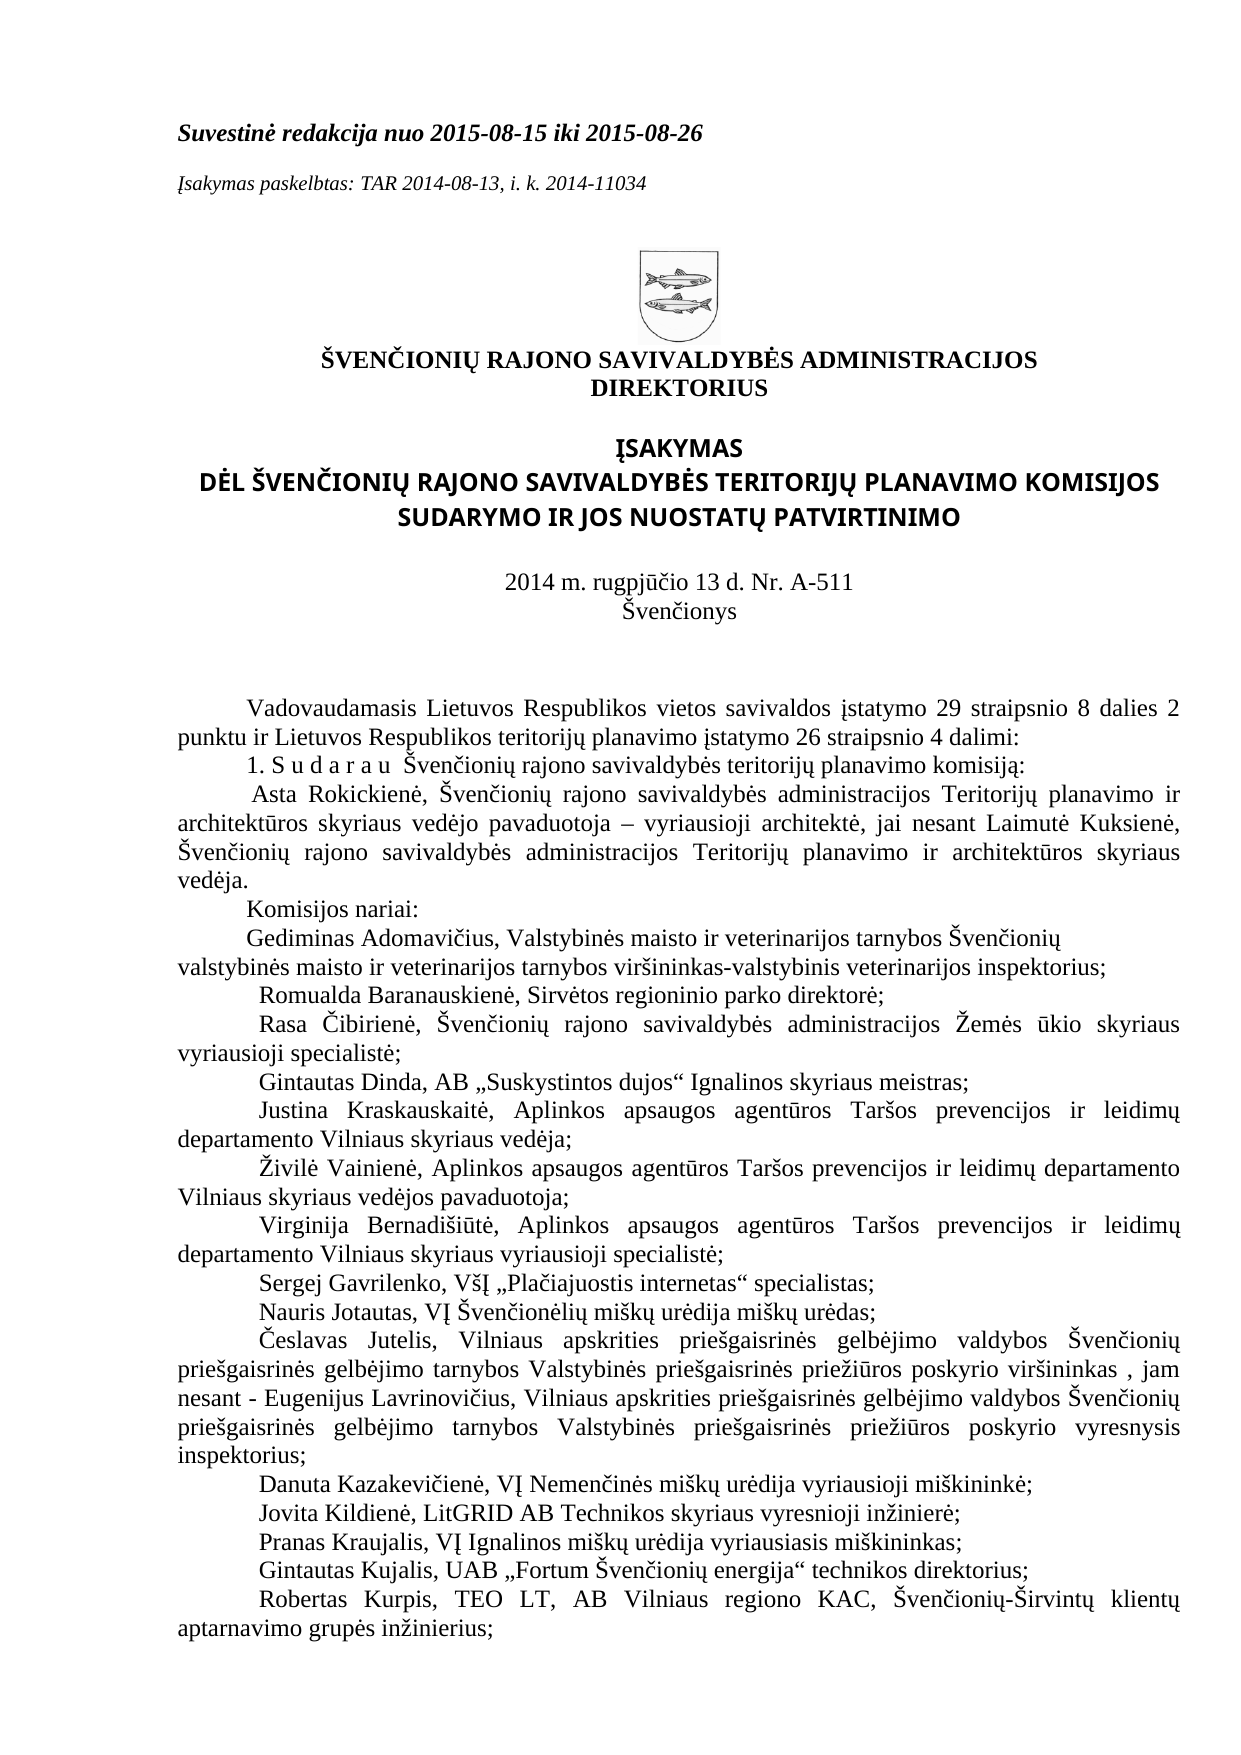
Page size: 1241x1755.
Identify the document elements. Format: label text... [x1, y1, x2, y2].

text DIREKTORIUS [177, 373, 1181, 402]
text Danuta Kazakevičienė, VĮ Nemenčinės miškų urėdija vyriausioji miškininkė; [177, 1469, 1181, 1498]
text Gintautas Dinda, AB „Suskystintos dujos“ Ignalinos skyriaus meistras; [177, 1067, 1181, 1095]
text Gediminas Adomavičius, Valstybinės maisto ir veterinarijos tarnybos Švenčionių [246, 923, 1181, 952]
text ŠVENČIONIŲ RAJONO SAVIVALDYBĖS ADMINISTRACIJOS [177, 345, 1181, 373]
text Nauris Jotautas, VĮ Švenčionėlių miškų urėdija miškų urėdas; [177, 1297, 1181, 1325]
text Sergej Gavrilenko, VšĮ „Plačiajuostis internetas“ specialistas; [177, 1268, 1181, 1297]
text 2014 m. rugpjūčio 13 d. Nr. A-511 [177, 567, 1181, 596]
text Įsakymas paskelbtas: TAR 2014-08-13, i. k. 2014-11034 [177, 171, 1181, 195]
text Asta Rokickienė, Švenčionių rajono savivaldybės administracijos Teritorijų planavimo ir architektūros skyriaus vedėjo pavaduotoja – vyriausioji architektė, jai nesant Laimutė Kuksienė, Švenčionių rajono savivaldybės administracijos Teritorijų planavimo ir architektūros skyriaus vedėja. [177, 779, 1181, 894]
text Romualda Baranauskienė, Sirvėtos regioninio parko direktorė; [177, 980, 1181, 1009]
text Jovita Kildienė, LitGRID AB Technikos skyriaus vyresnioji inžinierė; [177, 1498, 1181, 1527]
text Justina Kraskauskaitė, Aplinkos apsaugos agentūros Taršos prevencijos ir leidimų departamento Vilniaus skyriaus vedėja; [177, 1095, 1181, 1153]
text valstybinės maisto ir veterinarijos tarnybos viršininkas-valstybinis veterinarijos inspektorius; [177, 952, 1181, 980]
text Suvestinė redakcija nuo 2015-08-15 iki 2015-08-26 [177, 118, 1181, 147]
text Gintautas Kujalis, UAB „Fortum Švenčionių energija“ technikos direktorius; [177, 1555, 1181, 1584]
text Virginija Bernadišiūtė, Aplinkos apsaugos agentūros Taršos prevencijos ir leidimų departamento Vilniaus skyriaus vyriausioji specialistė; [177, 1210, 1181, 1268]
text Rasa Čibirienė, Švenčionių rajono savivaldybės administracijos Žemės ūkio skyriaus vyriausioji specialistė; [177, 1009, 1181, 1067]
text 1. S u d a r a u Švenčionių rajono savivaldybės teritorijų planavimo komisiją: [246, 750, 1181, 779]
text DĖL ŠVENČIONIŲ RAJONO SAVIVALDYBĖS TERITORIJŲ PLANAVIMO KOMISIJOS SUDARYMO IR JOS NUOSTATŲ PATVIRTINIMO [177, 465, 1181, 533]
text Komisijos nariai: [246, 894, 1181, 923]
text Pranas Kraujalis, VĮ Ignalinos miškų urėdija vyriausiasis miškininkas; [177, 1527, 1181, 1555]
text Česlavas Jutelis, Vilniaus apskrities priešgaisrinės gelbėjimo valdybos Švenčionių priešgaisrinės gelbėjimo tarnybos Valstybinės priešgaisrinės priežiūros poskyrio viršininkas , jam nesant - Eugenijus Lavrinovičius, Vilniaus apskrities priešgaisrinės gelbėjimo valdybos Švenčionių priešgaisrinės gelbėjimo tarnybos Valstybinės priešgaisrinės priežiūros poskyrio vyresnysis inspektorius; [177, 1325, 1181, 1469]
text Robertas Kurpis, TEO LT, AB Vilniaus regiono KAC, Švenčionių-Širvintų klientų aptarnavimo grupės inžinierius; [177, 1584, 1181, 1642]
text ĮSAKYMAS [177, 431, 1181, 465]
text Živilė Vainienė, Aplinkos apsaugos agentūros Taršos prevencijos ir leidimų departamento Vilniaus skyriaus vedėjos pavaduotoja; [177, 1153, 1181, 1210]
text Vadovaudamasis Lietuvos Respublikos vietos savivaldos įstatymo 29 straipsnio 8 dalies 2 punktu ir Lietuvos Respublikos teritorijų planavimo įstatymo 26 straipsnio 4 dalimi: [177, 693, 1181, 750]
text Švenčionys [177, 596, 1181, 625]
